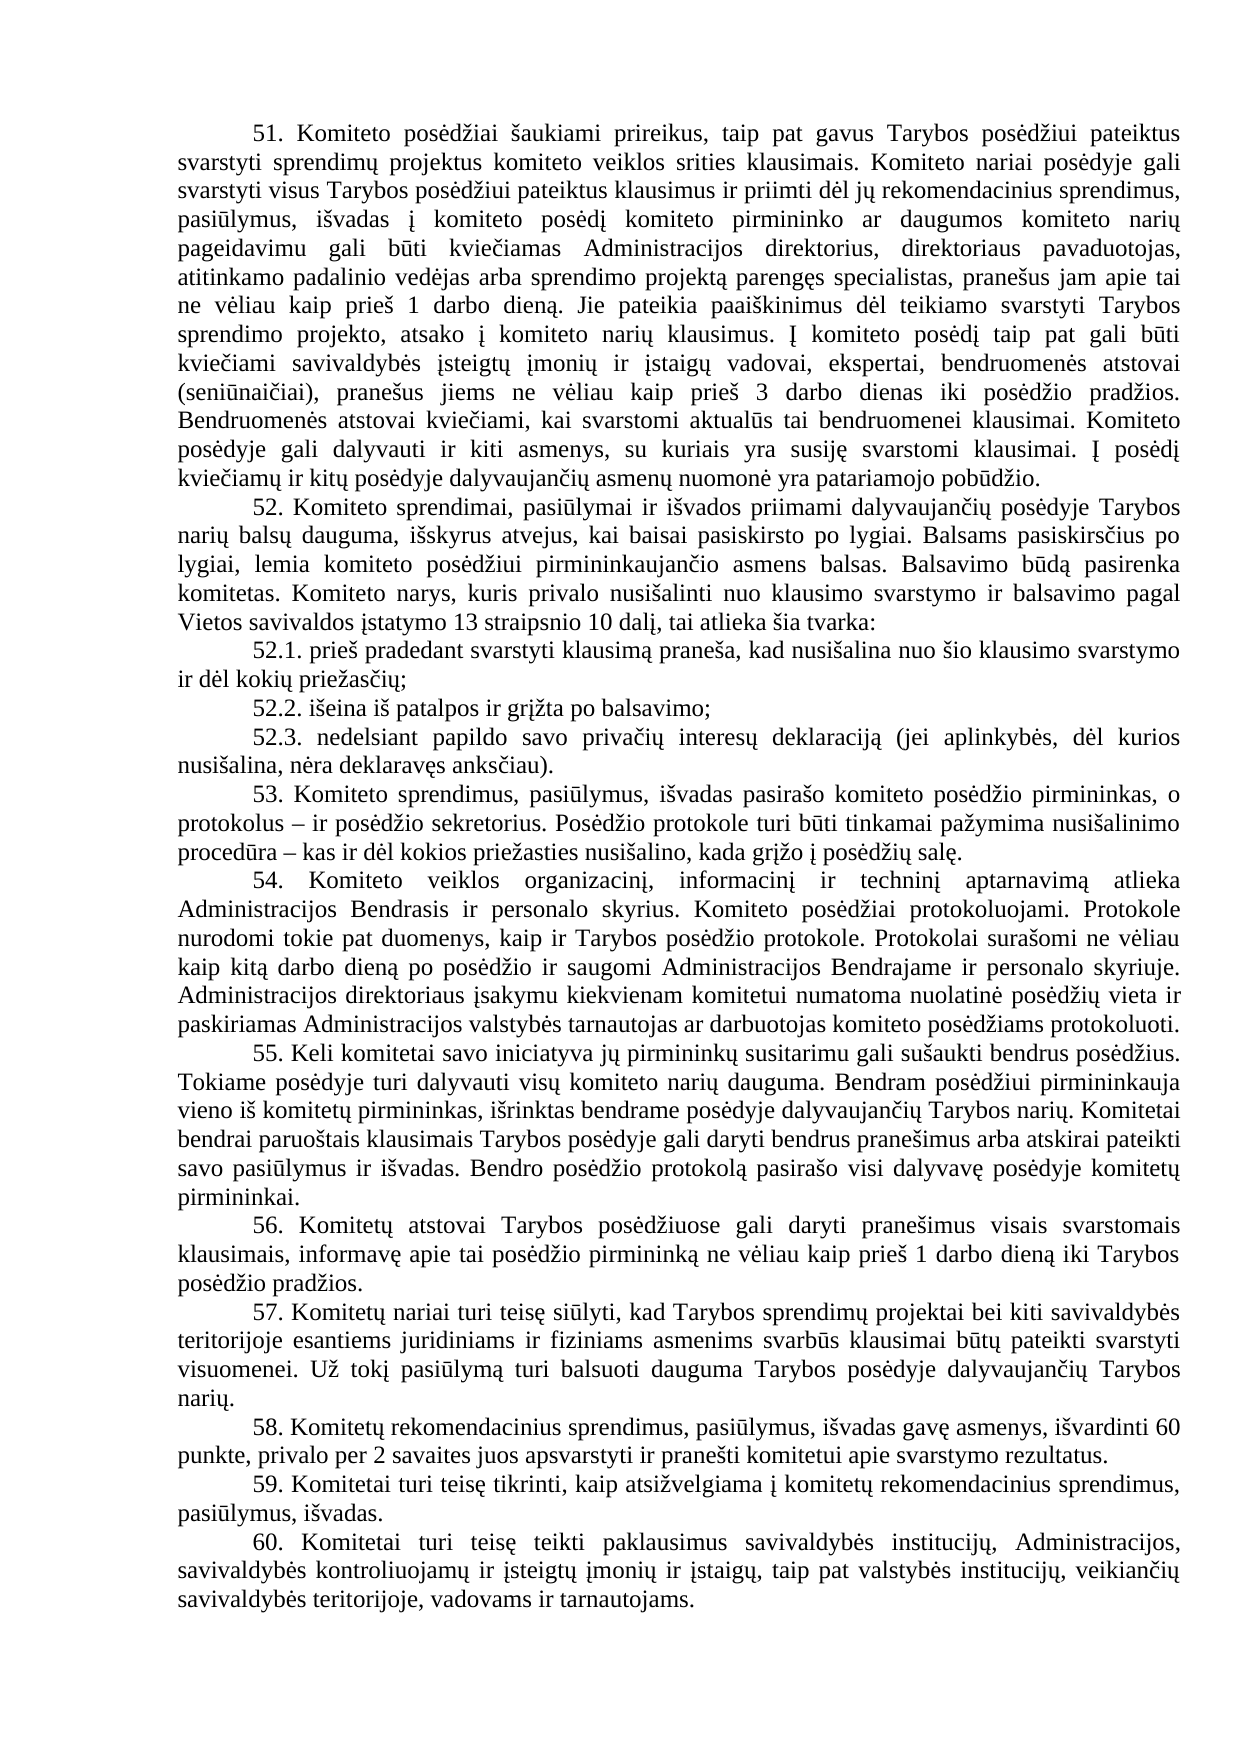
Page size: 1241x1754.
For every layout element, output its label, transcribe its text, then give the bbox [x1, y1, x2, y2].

text 52. Komiteto sprendimai, pasiūlymai ir išvados priimami dalyvaujančių posėdyje Tarybos narių balsų dauguma, išskyrus atvejus, kai baisai pasiskirsto po lygiai. Balsams pasiskirsčius po lygiai, lemia komiteto posėdžiui pirmininkaujančio asmens balsas. Balsavimo būdą pasirenka komitetas. Komiteto narys, kuris privalo nusišalinti nuo klausimo svarstymo ir balsavimo pagal Vietos savivaldos įstatymo 13 straipsnio 10 dalį, tai atlieka šia tvarka: [177, 492, 1181, 636]
text 54. Komiteto veiklos organizacinį, informacinį ir techninį aptarnavimą atlieka Administracijos Bendrasis ir personalo skyrius. Komiteto posėdžiai protokoluojami. Protokole nurodomi tokie pat duomenys, kaip ir Tarybos posėdžio protokole. Protokolai surašomi ne vėliau kaip kitą darbo dieną po posėdžio ir saugomi Administracijos Bendrajame ir personalo skyriuje. Administracijos direktoriaus įsakymu kiekvienam komitetui numatoma nuolatinė posėdžių vieta ir paskiriamas Administracijos valstybės tarnautojas ar darbuotojas komiteto posėdžiams protokoluoti. [177, 866, 1181, 1038]
text 52.1. prieš pradedant svarstyti klausimą praneša, kad nusišalina nuo šio klausimo svarstymo ir dėl kokių priežasčių; [177, 636, 1181, 693]
text 52.3. nedelsiant papildo savo privačių interesų deklaraciją (jei aplinkybės, dėl kurios nusišalina, nėra deklaravęs anksčiau). [177, 722, 1181, 779]
text 57. Komitetų nariai turi teisę siūlyti, kad Tarybos sprendimų projektai bei kiti savivaldybės teritorijoje esantiems juridiniams ir fiziniams asmenims svarbūs klausimai būtų pateikti svarstyti visuomenei. Už tokį pasiūlymą turi balsuoti dauguma Tarybos posėdyje dalyvaujančių Tarybos narių. [177, 1297, 1181, 1412]
text 58. Komitetų rekomendacinius sprendimus, pasiūlymus, išvadas gavę asmenys, išvardinti 60 punkte, privalo per 2 savaites juos apsvarstyti ir pranešti komitetui apie svarstymo rezultatus. [177, 1412, 1181, 1469]
text 51. Komiteto posėdžiai šaukiami prireikus, taip pat gavus Tarybos posėdžiui pateiktus svarstyti sprendimų projektus komiteto veiklos srities klausimais. Komiteto nariai posėdyje gali svarstyti visus Tarybos posėdžiui pateiktus klausimus ir priimti dėl jų rekomendacinius sprendimus, pasiūlymus, išvadas į komiteto posėdį komiteto pirmininko ar daugumos komiteto narių pageidavimu gali būti kviečiamas Administracijos direktorius, direktoriaus pavaduotojas, atitinkamo padalinio vedėjas arba sprendimo projektą parengęs specialistas, pranešus jam apie tai ne vėliau kaip prieš 1 darbo dieną. Jie pateikia paaiškinimus dėl teikiamo svarstyti Tarybos sprendimo projekto, atsako į komiteto narių klausimus. Į komiteto posėdį taip pat gali būti kviečiami savivaldybės įsteigtų įmonių ir įstaigų vadovai, ekspertai, bendruomenės atstovai (seniūnaičiai), pranešus jiems ne vėliau kaip prieš 3 darbo dienas iki posėdžio pradžios. Bendruomenės atstovai kviečiami, kai svarstomi aktualūs tai bendruomenei klausimai. Komiteto posėdyje gali dalyvauti ir kiti asmenys, su kuriais yra susiję svarstomi klausimai. Į posėdį kviečiamų ir kitų posėdyje dalyvaujančių asmenų nuomonė yra patariamojo pobūdžio. [177, 118, 1181, 492]
text 53. Komiteto sprendimus, pasiūlymus, išvadas pasirašo komiteto posėdžio pirmininkas, o protokolus – ir posėdžio sekretorius. Posėdžio protokole turi būti tinkamai pažymima nusišalinimo procedūra – kas ir dėl kokios priežasties nusišalino, kada grįžo į posėdžių salę. [177, 779, 1181, 866]
text 55. Keli komitetai savo iniciatyva jų pirmininkų susitarimu gali sušaukti bendrus posėdžius. Tokiame posėdyje turi dalyvauti visų komiteto narių dauguma. Bendram posėdžiui pirmininkauja vieno iš komitetų pirmininkas, išrinktas bendrame posėdyje dalyvaujančių Tarybos narių. Komitetai bendrai paruoštais klausimais Tarybos posėdyje gali daryti bendrus pranešimus arba atskirai pateikti savo pasiūlymus ir išvadas. Bendro posėdžio protokolą pasirašo visi dalyvavę posėdyje komitetų pirmininkai. [177, 1038, 1181, 1211]
text 59. Komitetai turi teisę tikrinti, kaip atsižvelgiama į komitetų rekomendacinius sprendimus, pasiūlymus, išvadas. [177, 1469, 1181, 1527]
text 52.2. išeina iš patalpos ir grįžta po balsavimo; [177, 693, 1181, 722]
text 56. Komitetų atstovai Tarybos posėdžiuose gali daryti pranešimus visais svarstomais klausimais, informavę apie tai posėdžio pirmininką ne vėliau kaip prieš 1 darbo dieną iki Tarybos posėdžio pradžios. [177, 1211, 1181, 1297]
text 60. Komitetai turi teisę teikti paklausimus savivaldybės institucijų, Administracijos, savivaldybės kontroliuojamų ir įsteigtų įmonių ir įstaigų, taip pat valstybės institucijų, veikiančių savivaldybės teritorijoje, vadovams ir tarnautojams. [177, 1527, 1181, 1613]
